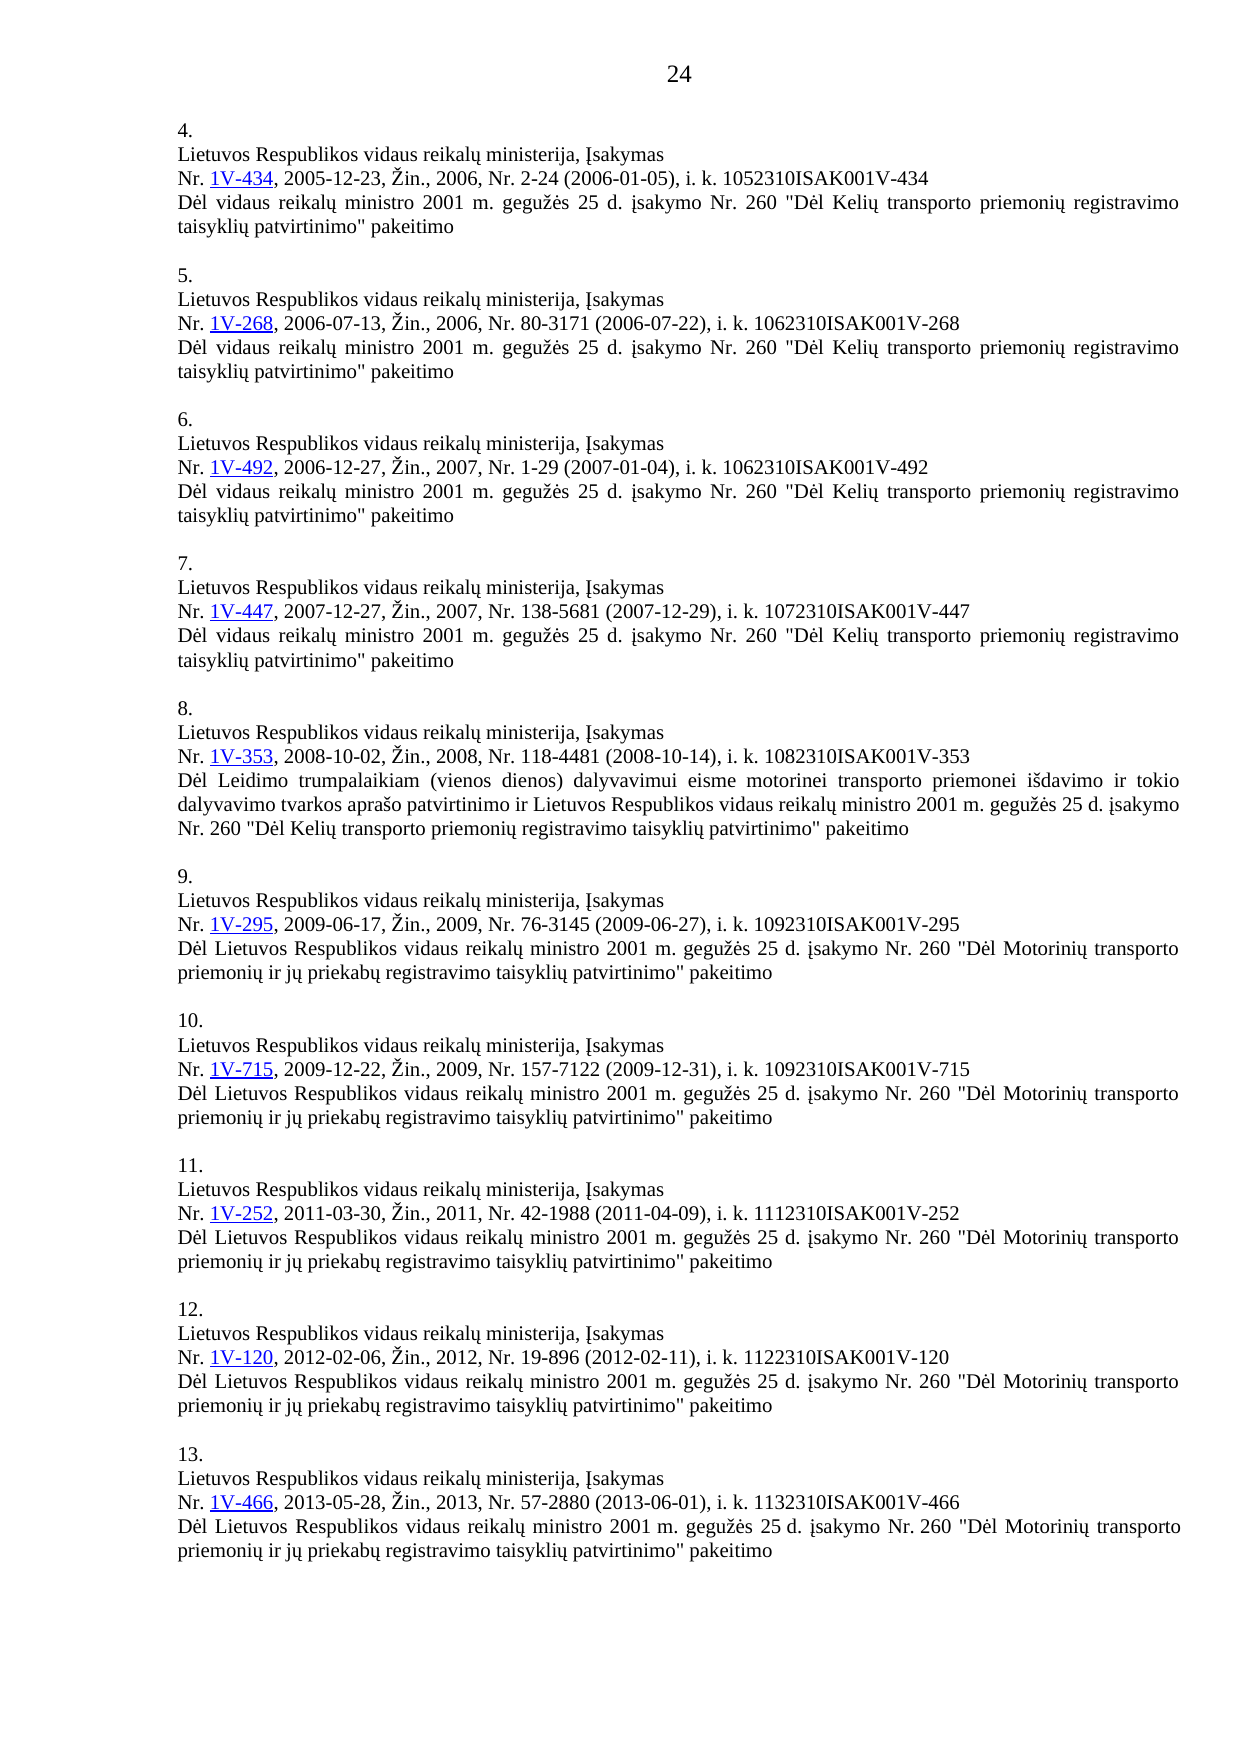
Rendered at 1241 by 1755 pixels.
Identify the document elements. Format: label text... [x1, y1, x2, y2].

text Nr. 1V-447, 2007-12-27, Žin., 2007, Nr. 138-5681 (2007-12-29), i. k. 1072310ISAK001V-447 [177, 599, 1181, 623]
text 13. [177, 1442, 1181, 1466]
text Dėl vidaus reikalų ministro 2001 m. gegužės 25 d. įsakymo Nr. 260 "Dėl Kelių transporto priemonių registravimo taisyklių patvirtinimo" pakeitimo [177, 335, 1181, 383]
text Lietuvos Respublikos vidaus reikalų ministerija, Įsakymas [177, 1177, 1181, 1201]
text Lietuvos Respublikos vidaus reikalų ministerija, Įsakymas [177, 287, 1181, 311]
text Dėl Leidimo trumpalaikiam (vienos dienos) dalyvavimui eisme motorinei transporto priemonei išdavimo ir tokio dalyvavimo tvarkos aprašo patvirtinimo ir Lietuvos Respublikos vidaus reikalų ministro 2001 m. gegužės 25 d. įsakymo Nr. 260 "Dėl Kelių transporto priemonių registravimo taisyklių patvirtinimo" pakeitimo [177, 768, 1181, 840]
text Nr. 1V-295, 2009-06-17, Žin., 2009, Nr. 76-3145 (2009-06-27), i. k. 1092310ISAK001V-295 [177, 912, 1181, 936]
text 8. [177, 696, 1181, 720]
text Lietuvos Respublikos vidaus reikalų ministerija, Įsakymas [177, 1466, 1181, 1490]
text Lietuvos Respublikos vidaus reikalų ministerija, Įsakymas [177, 142, 1181, 166]
text Dėl Lietuvos Respublikos vidaus reikalų ministro 2001 m. gegužės 25 d. įsakymo Nr. 260 "Dėl Motorinių transporto priemonių ir jų priekabų registravimo taisyklių patvirtinimo" pakeitimo [177, 1369, 1181, 1417]
text Dėl vidaus reikalų ministro 2001 m. gegužės 25 d. įsakymo Nr. 260 "Dėl Kelių transporto priemonių registravimo taisyklių patvirtinimo" pakeitimo [177, 623, 1181, 672]
text Nr. 1V-268, 2006-07-13, Žin., 2006, Nr. 80-3171 (2006-07-22), i. k. 1062310ISAK001V-268 [177, 311, 1181, 335]
text Lietuvos Respublikos vidaus reikalų ministerija, Įsakymas [177, 888, 1181, 912]
text Nr. 1V-492, 2006-12-27, Žin., 2007, Nr. 1-29 (2007-01-04), i. k. 1062310ISAK001V-492 [177, 455, 1181, 479]
text Lietuvos Respublikos vidaus reikalų ministerija, Įsakymas [177, 720, 1181, 744]
text Lietuvos Respublikos vidaus reikalų ministerija, Įsakymas [177, 1321, 1181, 1345]
text Dėl vidaus reikalų ministro 2001 m. gegužės 25 d. įsakymo Nr. 260 "Dėl Kelių transporto priemonių registravimo taisyklių patvirtinimo" pakeitimo [177, 479, 1181, 527]
text Nr. 1V-434, 2005-12-23, Žin., 2006, Nr. 2-24 (2006-01-05), i. k. 1052310ISAK001V-434 [177, 166, 1181, 190]
text Nr. 1V-466, 2013-05-28, Žin., 2013, Nr. 57-2880 (2013-06-01), i. k. 1132310ISAK001V-466 [177, 1490, 1181, 1514]
text 11. [177, 1153, 1181, 1177]
text Dėl vidaus reikalų ministro 2001 m. gegužės 25 d. įsakymo Nr. 260 "Dėl Kelių transporto priemonių registravimo taisyklių patvirtinimo" pakeitimo [177, 190, 1181, 238]
text 4. [177, 118, 1181, 142]
text 5. [177, 262, 1181, 287]
text Lietuvos Respublikos vidaus reikalų ministerija, Įsakymas [177, 431, 1181, 455]
text Nr. 1V-715, 2009-12-22, Žin., 2009, Nr. 157-7122 (2009-12-31), i. k. 1092310ISAK001V-715 [177, 1057, 1181, 1081]
text Nr. 1V-353, 2008-10-02, Žin., 2008, Nr. 118-4481 (2008-10-14), i. k. 1082310ISAK001V-353 [177, 744, 1181, 768]
text 12. [177, 1297, 1181, 1321]
text 7. [177, 551, 1181, 575]
text Dėl Lietuvos Respublikos vidaus reikalų ministro 2001 m. gegužės 25 d. įsakymo Nr. 260 "Dėl Motorinių transporto priemonių ir jų priekabų registravimo taisyklių patvirtinimo" pakeitimo [177, 1514, 1181, 1562]
text 9. [177, 864, 1181, 888]
text Nr. 1V-120, 2012-02-06, Žin., 2012, Nr. 19-896 (2012-02-11), i. k. 1122310ISAK001V-120 [177, 1345, 1181, 1369]
text 6. [177, 407, 1181, 431]
text Dėl Lietuvos Respublikos vidaus reikalų ministro 2001 m. gegužės 25 d. įsakymo Nr. 260 "Dėl Motorinių transporto priemonių ir jų priekabų registravimo taisyklių patvirtinimo" pakeitimo [177, 936, 1181, 984]
text Dėl Lietuvos Respublikos vidaus reikalų ministro 2001 m. gegužės 25 d. įsakymo Nr. 260 "Dėl Motorinių transporto priemonių ir jų priekabų registravimo taisyklių patvirtinimo" pakeitimo [177, 1225, 1181, 1273]
text 10. [177, 1008, 1181, 1032]
text Lietuvos Respublikos vidaus reikalų ministerija, Įsakymas [177, 1032, 1181, 1057]
text Nr. 1V-252, 2011-03-30, Žin., 2011, Nr. 42-1988 (2011-04-09), i. k. 1112310ISAK001V-252 [177, 1201, 1181, 1225]
text Dėl Lietuvos Respublikos vidaus reikalų ministro 2001 m. gegužės 25 d. įsakymo Nr. 260 "Dėl Motorinių transporto priemonių ir jų priekabų registravimo taisyklių patvirtinimo" pakeitimo [177, 1081, 1181, 1129]
text Lietuvos Respublikos vidaus reikalų ministerija, Įsakymas [177, 575, 1181, 599]
